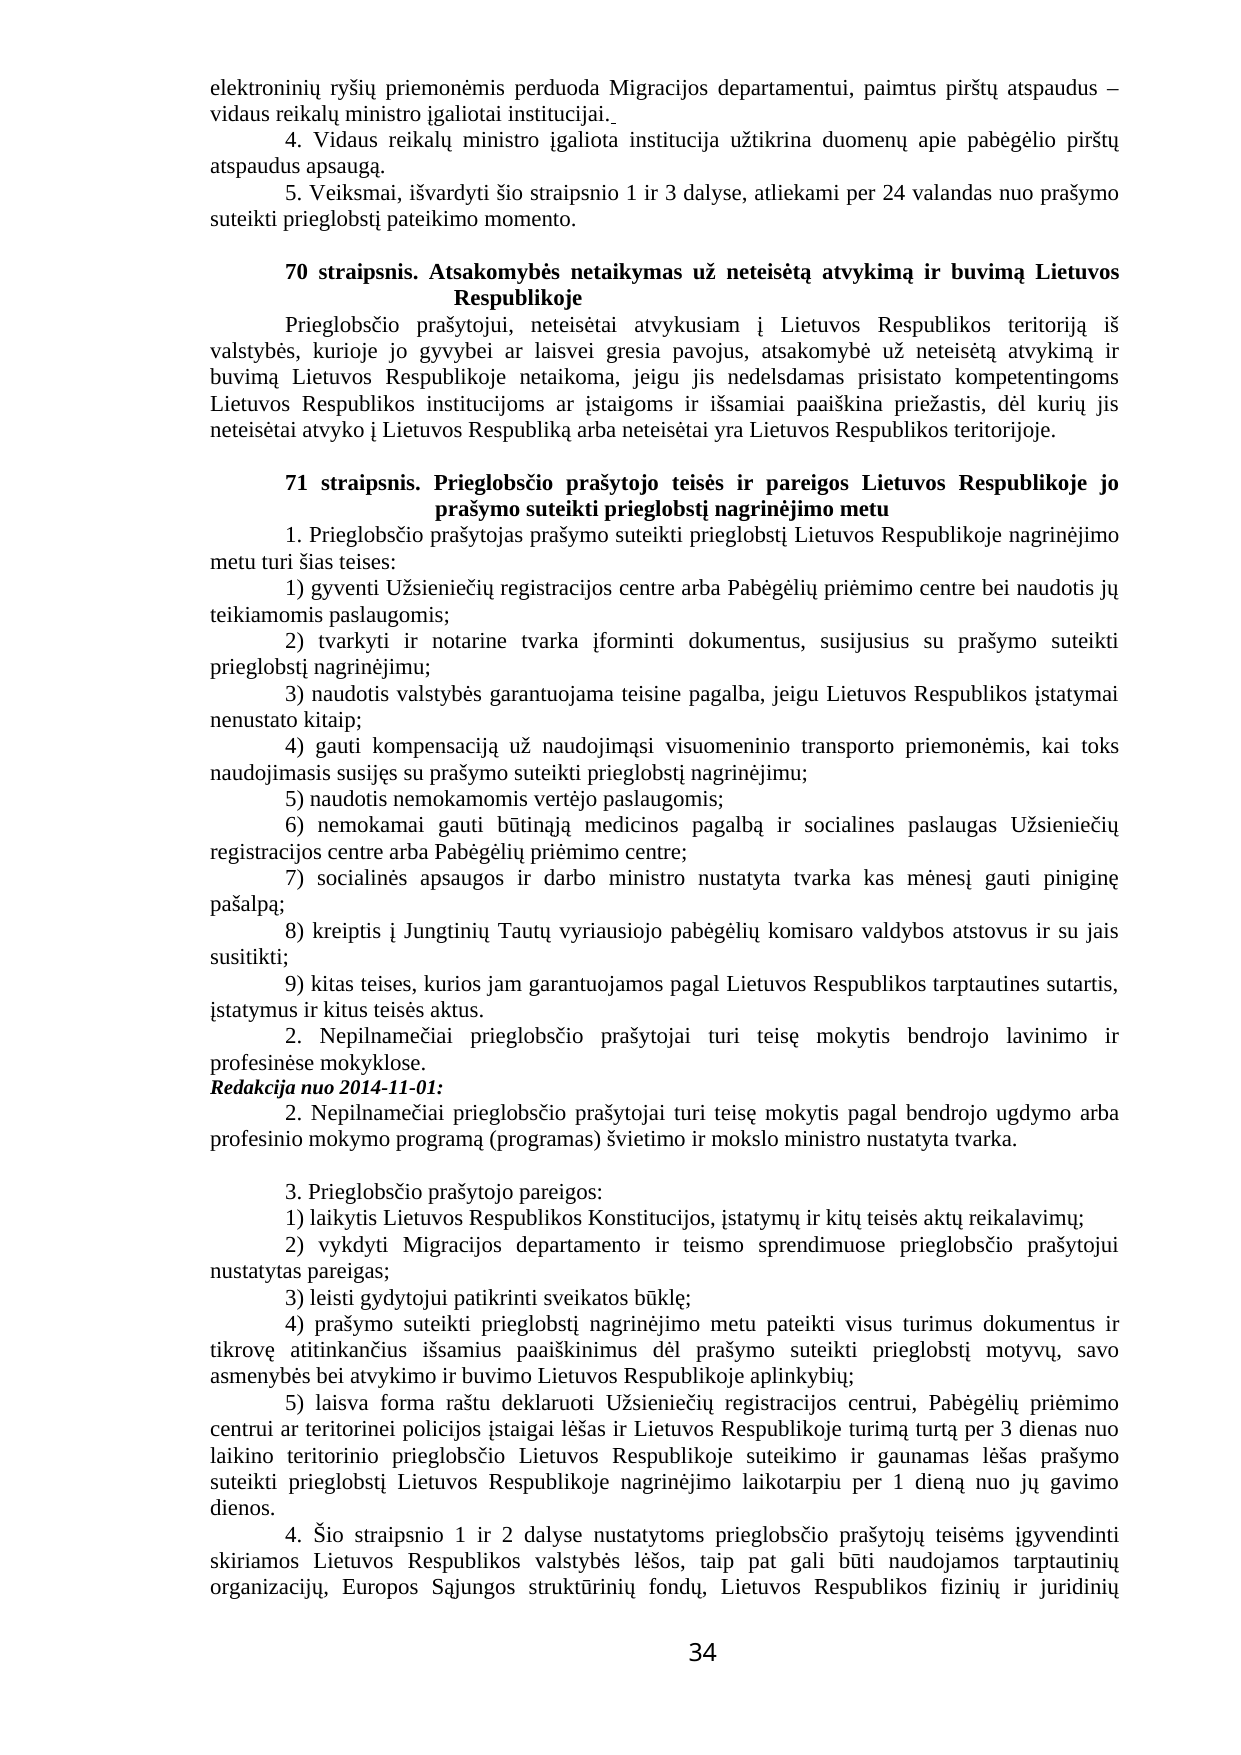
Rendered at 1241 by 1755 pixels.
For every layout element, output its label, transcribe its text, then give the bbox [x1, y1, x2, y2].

text 1) laikytis Lietuvos Respublikos Konstitucijos, įstatymų ir kitų teisės aktų reikalavimų; [210, 1204, 1120, 1231]
text 5) laisva forma raštu deklaruoti Užsieniečių registracijos centrui, Pabėgėlių priėmimo centrui ar teritorinei policijos įstaigai lėšas ir Lietuvos Respublikoje turimą turtą per 3 dienas nuo laikino teritorinio prieglobsčio Lietuvos Respublikoje suteikimo ir gaunamas lėšas prašymo suteikti prieglobstį Lietuvos Respublikoje nagrinėjimo laikotarpiu per 1 dieną nuo jų gavimo dienos. [210, 1389, 1120, 1521]
text 5. Veiksmai, išvardyti šio straipsnio 1 ir 3 dalyse, atliekami per 24 valandas nuo prašymo suteikti prieglobstį pateikimo momento. [210, 179, 1120, 232]
text 3) naudotis valstybės garantuojama teisine pagalba, jeigu Lietuvos Respublikos įstatymai nenustato kitaip; [210, 680, 1120, 732]
text 8) kreiptis į Jungtinių Tautų vyriausiojo pabėgėlių komisaro valdybos atstovus ir su jais susitikti; [210, 917, 1120, 969]
text 1. Prieglobsčio prašytojas prašymo suteikti prieglobstį Lietuvos Respublikoje nagrinėjimo metu turi šias teises: [210, 522, 1120, 574]
text 4. Šio straipsnio 1 ir 2 dalyse nustatytoms prieglobsčio prašytojų teisėms įgyvendinti skiriamos Lietuvos Respublikos valstybės lėšos, taip pat gali būti naudojamos tarptautinių organizacijų, Europos Sąjungos struktūrinių fondų, Lietuvos Respublikos fizinių ir juridinių [210, 1521, 1120, 1600]
text 4) prašymo suteikti prieglobstį nagrinėjimo metu pateikti visus turimus dokumentus ir tikrovę atitinkančius išsamius paaiškinimus dėl prašymo suteikti prieglobstį motyvų, savo asmenybės bei atvykimo ir buvimo Lietuvos Respublikoje aplinkybių; [210, 1310, 1120, 1389]
text 2) vykdyti Migracijos departamento ir teismo sprendimuose prieglobsčio prašytojui nustatytas pareigas; [210, 1231, 1120, 1283]
text 2) tvarkyti ir notarine tvarka įforminti dokumentus, susijusius su prašymo suteikti prieglobstį nagrinėjimu; [210, 627, 1120, 680]
text 9) kitas teises, kurios jam garantuojamos pagal Lietuvos Respublikos tarptautines sutartis, įstatymus ir kitus teisės aktus. [210, 969, 1120, 1022]
text 3. Prieglobsčio prašytojo pareigos: [210, 1178, 1120, 1204]
text 2. Nepilnamečiai prieglobsčio prašytojai turi teisę mokytis pagal bendrojo ugdymo arba profesinio mokymo programą (programas) švietimo ir mokslo ministro nustatyta tvarka. [210, 1099, 1120, 1152]
text 1) gyventi Užsieniečių registracijos centre arba Pabėgėlių priėmimo centre bei naudotis jų teikiamomis paslaugomis; [210, 574, 1120, 627]
text 5) naudotis nemokamomis vertėjo paslaugomis; [210, 785, 1120, 811]
text 6) nemokamai gauti būtinąją medicinos pagalbą ir socialines paslaugas Užsieniečių registracijos centre arba Pabėgėlių priėmimo centre; [210, 811, 1120, 864]
text elektroninių ryšių priemonėmis perduoda Migracijos departamentui, paimtus pirštų atspaudus – vidaus reikalų ministro įgaliotai institucijai. [210, 73, 1120, 126]
text Prieglobsčio prašytojui, neteisėtai atvykusiam į Lietuvos Respublikos teritoriją iš valstybės, kurioje jo gyvybei ar laisvei gresia pavojus, atsakomybė už neteisėtą atvykimą ir buvimą Lietuvos Respublikoje netaikoma, jeigu jis nedelsdamas prisistato kompetentingoms Lietuvos Respublikos institucijoms ar įstaigoms ir išsamiai paaiškina priežastis, dėl kurių jis neteisėtai atvyko į Lietuvos Respubliką arba neteisėtai yra Lietuvos Respublikos teritorijoje. [210, 311, 1120, 442]
text 71 straipsnis. Prieglobsčio prašytojo teisės ir pareigos Lietuvos Respublikoje jo prašymo suteikti prieglobstį nagrinėjimo metu [285, 469, 1120, 522]
text 7) socialinės apsaugos ir darbo ministro nustatyta tvarka kas mėnesį gauti piniginę pašalpą; [210, 864, 1120, 917]
text 3) leisti gydytojui patikrinti sveikatos būklę; [210, 1283, 1120, 1310]
text 4. Vidaus reikalų ministro įgaliota institucija užtikrina duomenų apie pabėgėlio pirštų atspaudus apsaugą. [210, 126, 1120, 179]
text 4) gauti kompensaciją už naudojimąsi visuomeninio transporto priemonėmis, kai toks naudojimasis susijęs su prašymo suteikti prieglobstį nagrinėjimu; [210, 732, 1120, 785]
text 2. Nepilnamečiai prieglobsčio prašytojai turi teisę mokytis bendrojo lavinimo ir profesinėse mokyklose. [210, 1022, 1120, 1075]
text 70 straipsnis. Atsakomybės netaikymas už neteisėtą atvykimą ir buvimą Lietuvos Respublikoje [285, 258, 1120, 311]
text Redakcija nuo 2014-11-01: [210, 1075, 1120, 1099]
